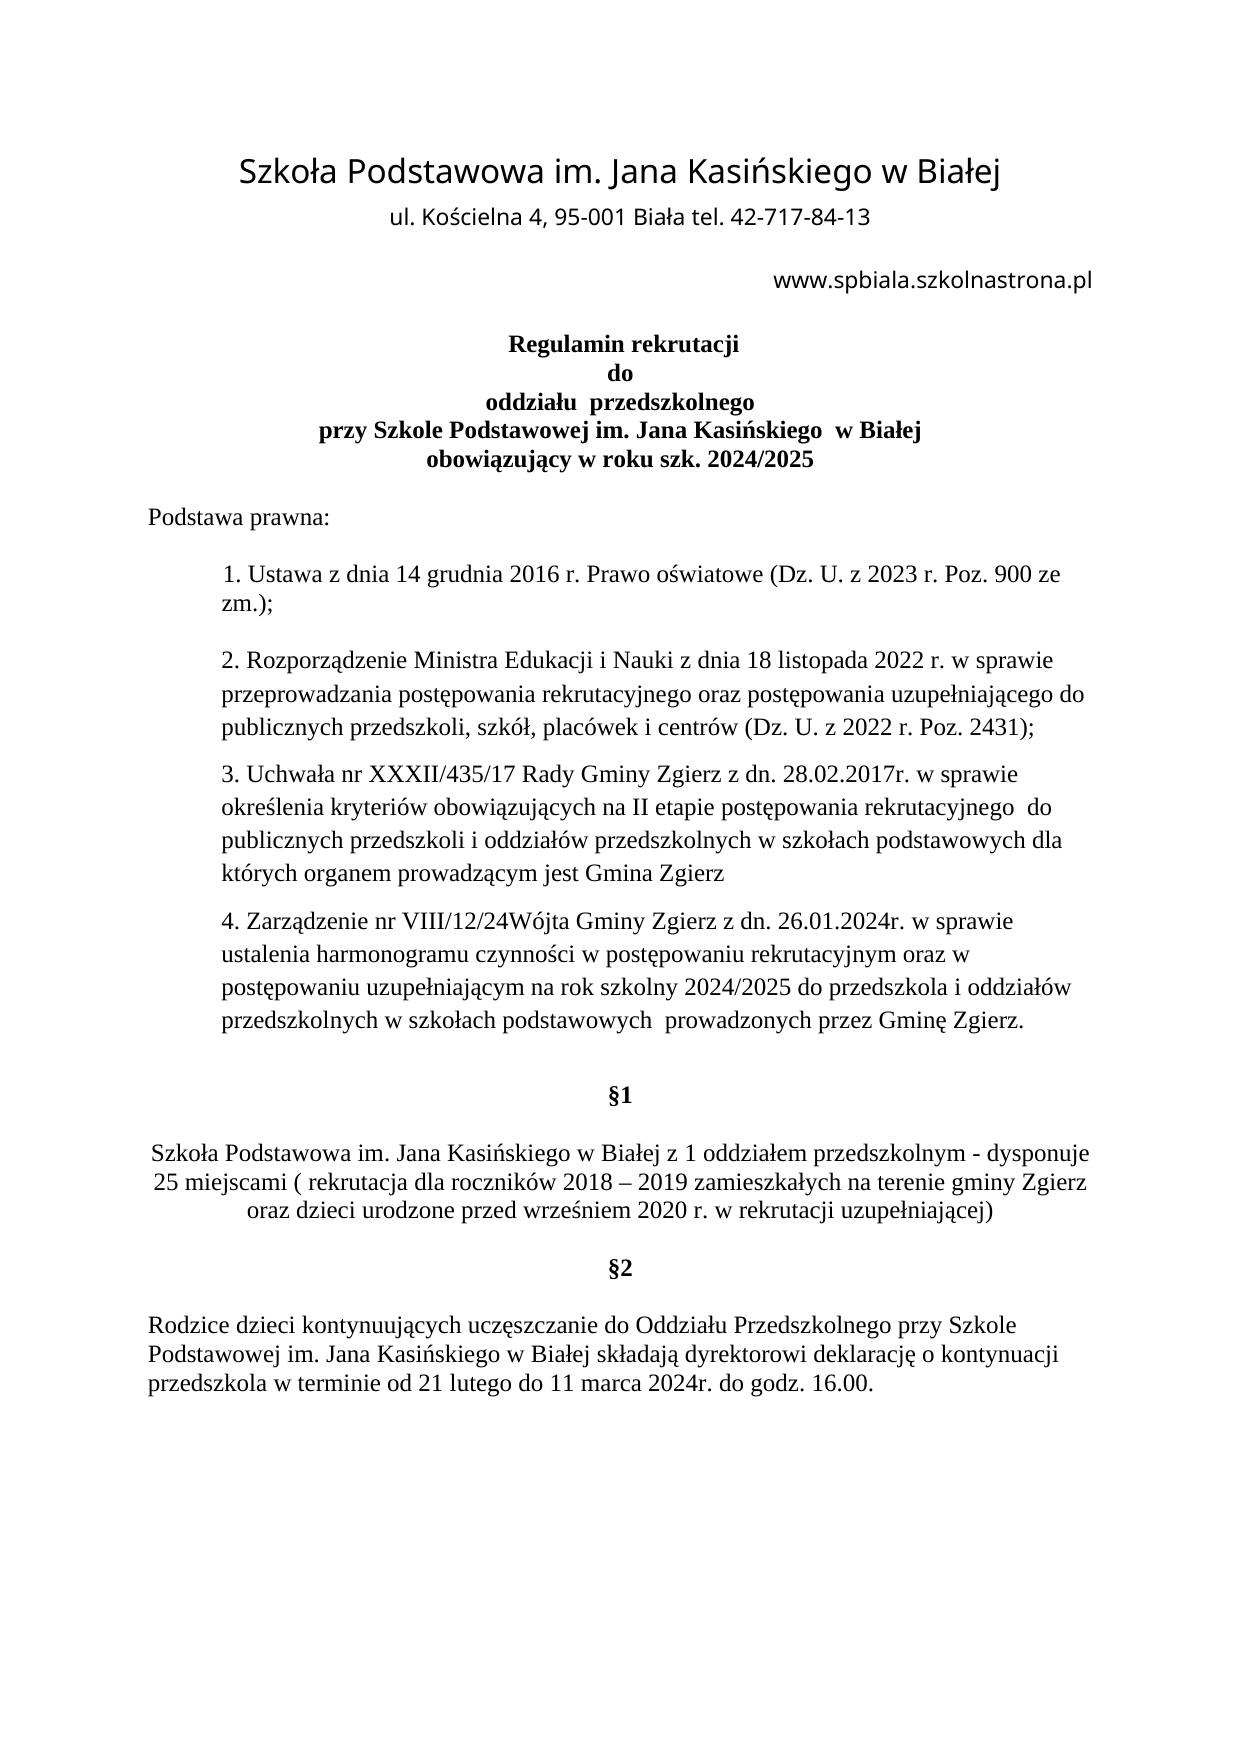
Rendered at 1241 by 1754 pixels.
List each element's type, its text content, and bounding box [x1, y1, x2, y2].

text przy Szkole Podstawowej im. Jana Kasińskiego w Białej [148, 416, 1093, 444]
list 4. Zarządzenie nr VIII/12/24Wójta Gminy Zgierz z dn. 26.01.2024r. w sprawie ustalenia harmonogramu czynności w postępowaniu rekrutacyjnym oraz w postępowaniu uzupełniającym na rok szkolny 2024/2025 do przedszkola i oddziałów przedszkolnych w szkołach podstawowych prowadzonych przez Gminę Zgierz. [148, 906, 1093, 1034]
text Rodzice dzieci kontynuujących uczęszczanie do Oddziału Przedszkolnego przy Szkole Podstawowej im. Jana Kasińskiego w Białej składają dyrektorowi deklarację o kontynuacji przedszkola w terminie od 21 lutego do 11 marca 2024r. do godz. 16.00. [148, 1311, 1093, 1397]
text §2 [148, 1253, 1093, 1282]
text 1. Ustawa z dnia 14 grudnia 2016 r. Prawo oświatowe (Dz. U. z 2023 r. Poz. 900 ze zm.); [148, 559, 1093, 617]
list 3. Uchwała nr XXXII/435/17 Rady Gminy Zgierz z dn. 28.02.2017r. w sprawie określenia kryteriów obowiązujących na II etapie postępowania rekrutacyjnego do publicznych przedszkoli i oddziałów przedszkolnych w szkołach podstawowych dla których organem prowadzącym jest Gmina Zgierz [148, 759, 1093, 887]
text do [148, 358, 1093, 387]
text obowiązujący w roku szk. 2024/2025 [148, 444, 1093, 473]
text Szkoła Podstawowa im. Jana Kasińskiego w Białej [148, 148, 1093, 193]
list 2. Rozporządzenie Ministra Edukacji i Nauki z dnia 18 listopada 2022 r. w sprawie przeprowadzania postępowania rekrutacyjnego oraz postępowania uzupełniającego do publicznych przedszkoli, szkół, placówek i centrów (Dz. U. z 2022 r. Poz. 2431); [148, 646, 1093, 740]
text Szkoła Podstawowa im. Jana Kasińskiego w Białej z 1 oddziałem przedszkolnym - dysponuje 25 miejscami ( rekrutacja dla roczników 2018 – 2019 zamieszkałych na terenie gminy Zgierz oraz dzieci urodzone przed wrześniem 2020 r. w rekrutacji uzupełniającej) [148, 1138, 1093, 1224]
text ul. Kościelna 4, 95-001 Biała tel. 42-717-84-13 [167, 201, 1093, 232]
text §1 [148, 1081, 1093, 1109]
text Podstawa prawna: [148, 502, 1093, 531]
text oddziału przedszkolnego [148, 387, 1093, 416]
text www.spbiala.szkolnastrona.pl [148, 264, 1093, 295]
text Regulamin rekrutacji [148, 329, 1093, 358]
